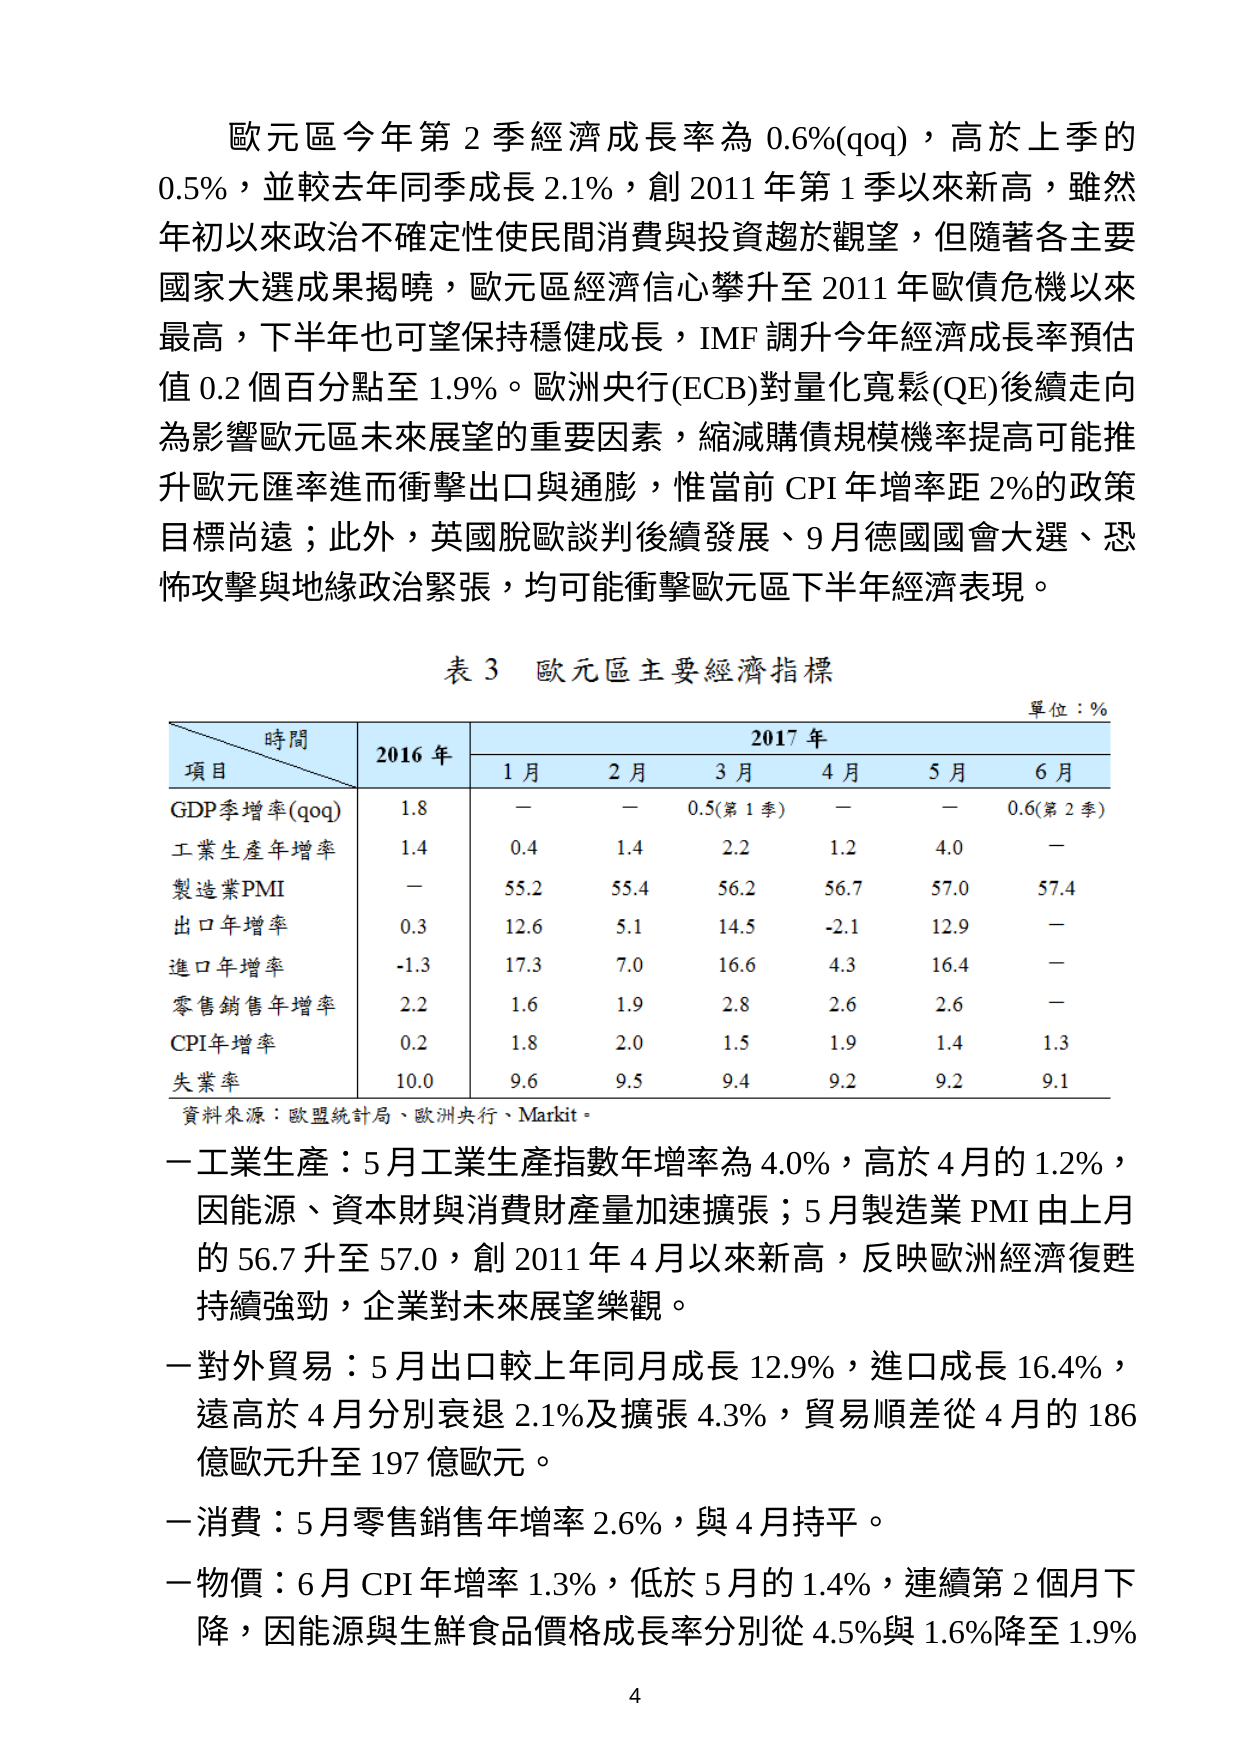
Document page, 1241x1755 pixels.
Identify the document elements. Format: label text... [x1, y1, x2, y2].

text －對外貿易：5月出口較上年同月成長12.9%，進口成長16.4%，遠高於4月分別衰退2.1%及擴張4.3%，貿易順差從4月的186億歐元升至197億歐元。 [163, 1340, 1137, 1484]
text 歐元區今年第2季經濟成長率為0.6%(qoq)，高於上季的0.5%，並較去年同季成長2.1%，創2011年第1季以來新高，雖然年初以來政治不確定性使民間消費與投資趨於觀望，但隨著各主要國家大選成果揭曉，歐元區經濟信心攀升至2011年歐債危機以來最高，下半年也可望保持穩健成長，IMF調升今年經濟成長率預估值0.2個百分點至1.9%。歐洲央行(ECB)對量化寬鬆(QE)後續走向為影響歐元區未來展望的重要因素，縮減購債規模機率提高可能推升歐元匯率進而衝擊出口與通膨，惟當前CPI年增率距2%的政策目標尚遠；此外，英國脫歐談判後續發展、9月德國國會大選、恐怖攻擊與地緣政治緊張，均可能衝擊歐元區下半年經濟表現。 [158, 109, 1137, 609]
text －消費：5月零售銷售年增率2.6%，與4月持平。 [163, 1496, 1137, 1544]
text －工業生產：5月工業生產指數年增率為4.0%，高於4月的1.2%，因能源、資本財與消費財產量加速擴張；5月製造業PMI由上月的56.7升至57.0，創2011年4月以來新高，反映歐洲經濟復甦持續強勁，企業對未來展望樂觀。 [163, 622, 1137, 1328]
picture [145, 645, 1125, 1136]
text －物價：6月CPI年增率1.3%，低於5月的1.4%，連續第2個月下降，因能源與生鮮食品價格成長率分別從4.5%與1.6%降至1.9% [163, 1557, 1137, 1653]
